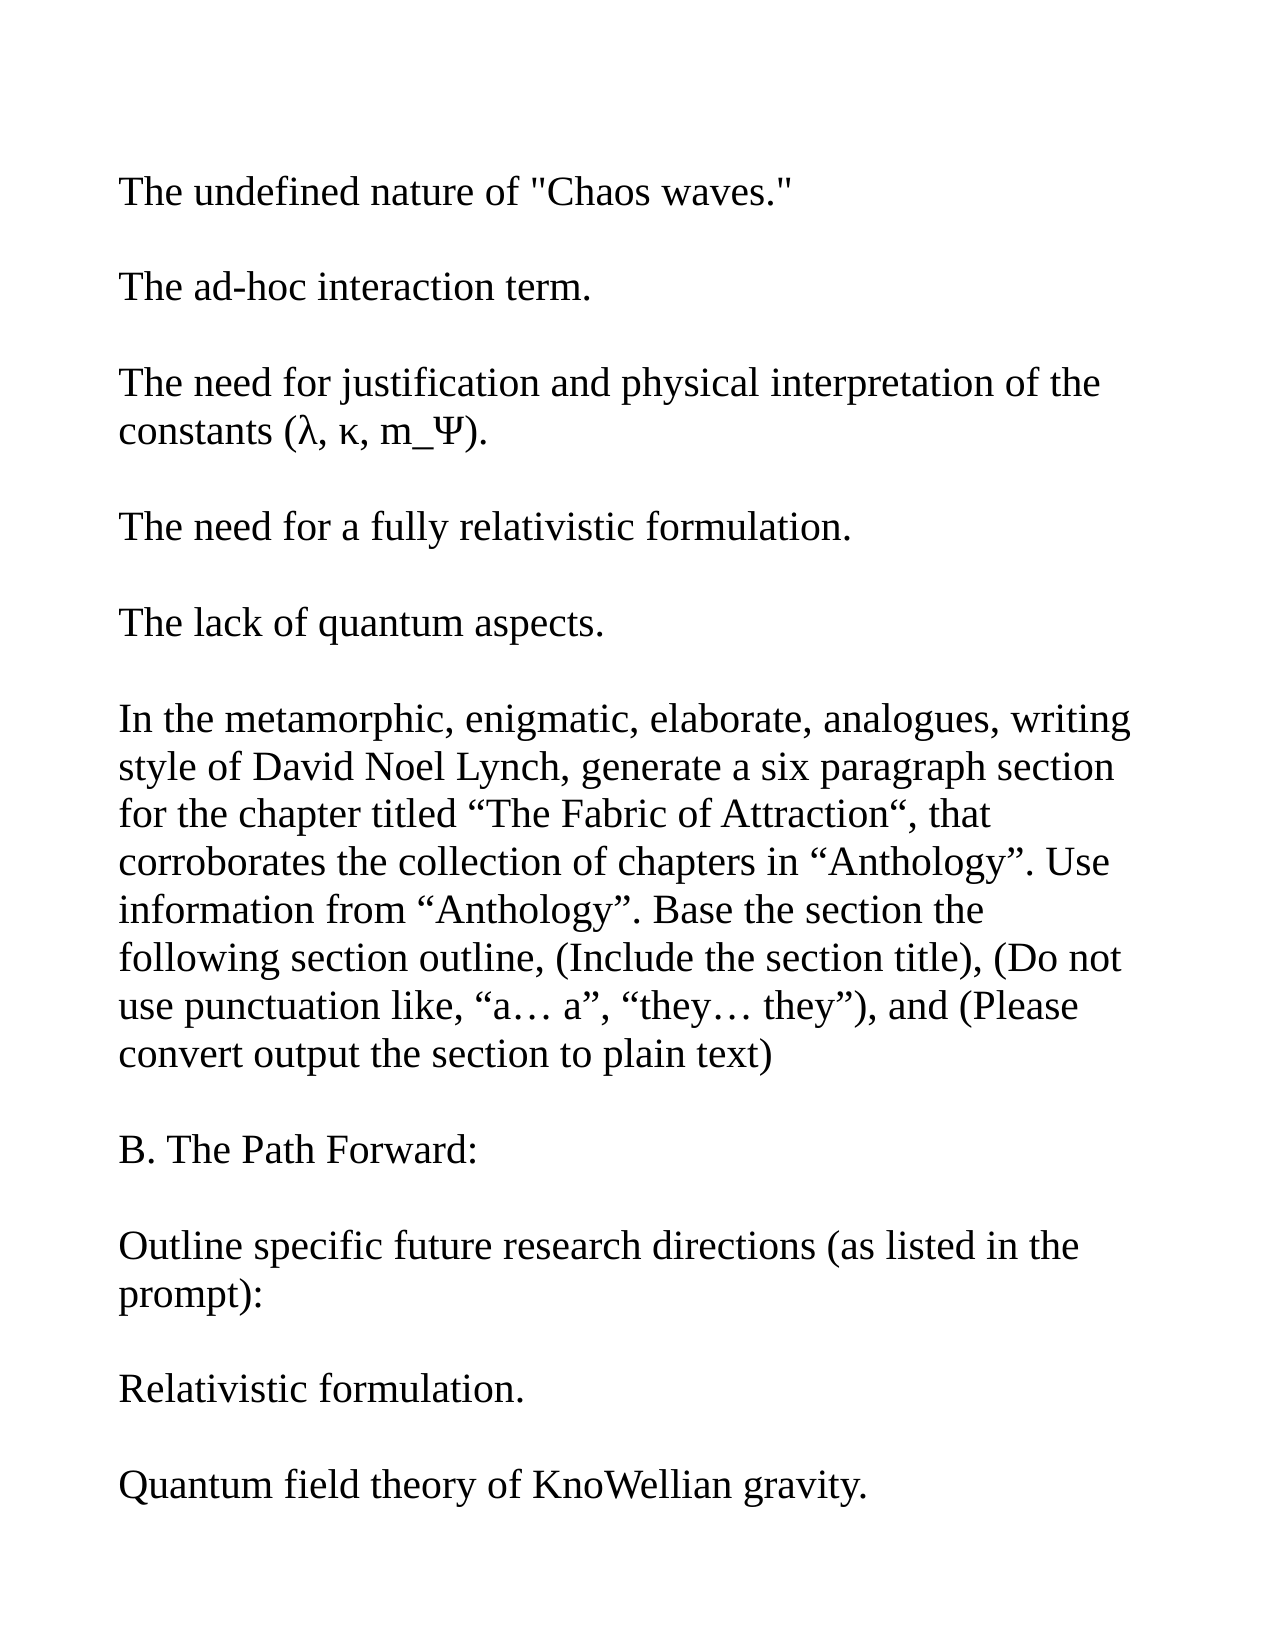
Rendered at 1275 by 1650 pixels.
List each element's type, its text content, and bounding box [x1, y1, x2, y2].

text B. The Path Forward: [118, 1124, 1157, 1172]
text The need for a fully relativistic formulation. [118, 501, 1157, 549]
text Quantum field theory of KnoWellian gravity. [118, 1460, 1157, 1508]
text Relativistic formulation. [118, 1364, 1157, 1412]
text The undefined nature of "Chaos waves." [118, 166, 1157, 214]
text The lack of quantum aspects. [118, 597, 1157, 645]
text The ad-hoc interaction term. [118, 262, 1157, 310]
text The need for justification and physical interpretation of the constants (λ, κ, m_Ψ). [118, 358, 1157, 453]
text In the metamorphic, enigmatic, elaborate, analogues, writing style of David Noel Lynch, generate a six paragraph section for the chapter titled “The Fabric of Attraction“, that corroborates the collection of chapters in “Anthology”. Use information from “Anthology”. Base the section the following section outline, (Include the section title), (Do not use punctuation like, “a… a”, “they… they”), and (Please convert output the section to plain text) [118, 645, 1157, 1076]
text Outline specific future research directions (as listed in the prompt): [118, 1220, 1157, 1316]
